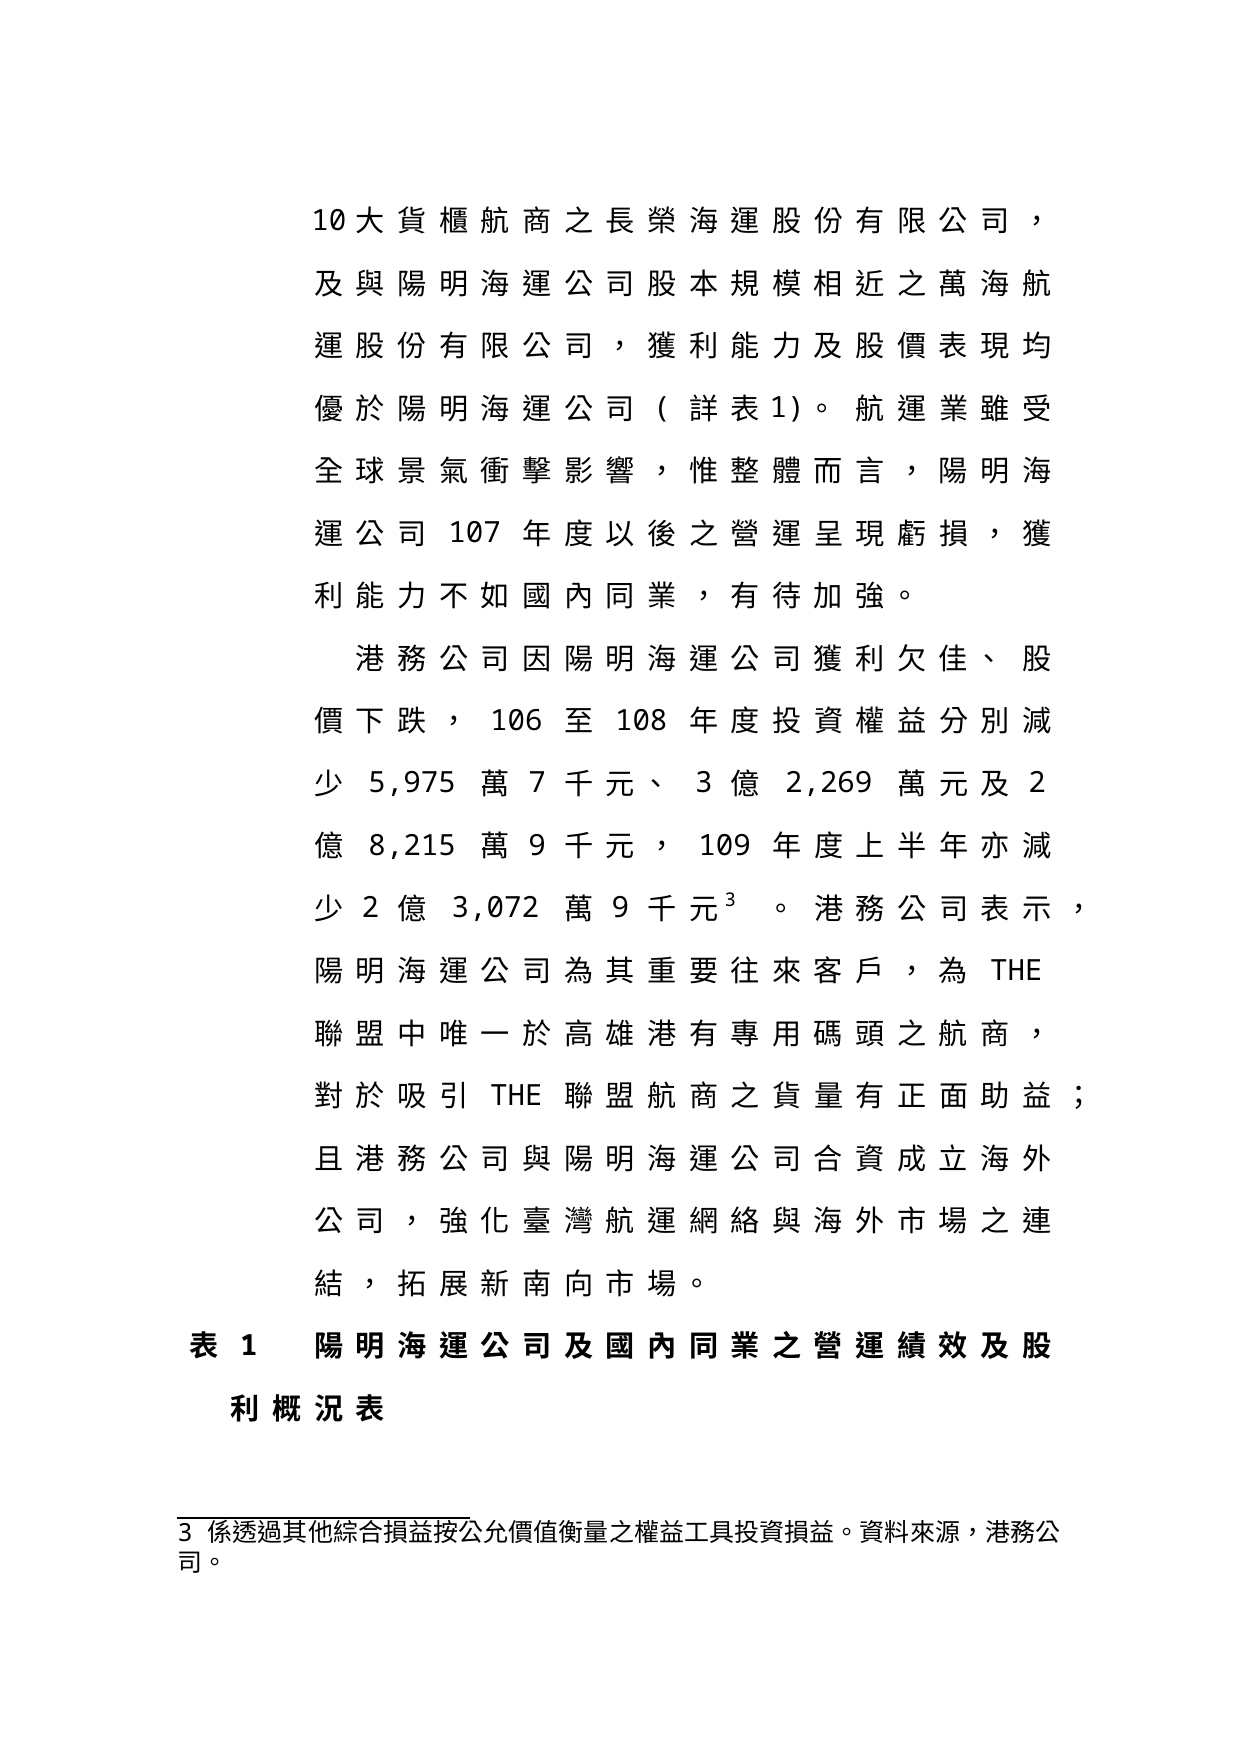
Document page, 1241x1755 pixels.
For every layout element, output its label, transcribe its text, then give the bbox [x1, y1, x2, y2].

text 係透過其他綜合損益按公允價值衡量之權益工具投資損益。資料來源，港務公司。 [177, 1518, 1063, 1577]
text 受全球景氣衝擊影響，陽明海運公司近年獲利衰退，106年度稅後淨利3.21億元，107及108年度稅後淨損65.9億元及43.1億元，109年度上半年亦虧損8.86億元，106至108年度稅後每股盈餘分別為0.17元、-2.53元及-1.66元，且連續數年未發放股利。與陽明海運公司同為全球前10大貨櫃航商之長榮海運股份有限公司，及與陽明海運公司股本規模相近之萬海航運股份有限公司，獲利能力及股價表現均優於陽明海運公司(詳表1)。航運業雖受全球景氣衝擊影響，惟整體而言，陽明海運公司107年度以後之營運呈現虧損，獲利能力不如國內同業，有待加強。 [271, 177, 1058, 615]
text 表1 陽明海運公司及國內同業之營運績效及股利概況表 [183, 1302, 1058, 1427]
text 港務公司因陽明海運公司獲利欠佳、股價下跌，106至108年度投資權益分別減少5,975萬7千元、3億2,269萬元及2億8,215萬9千元，109年度上半年亦減少2億3,072萬9千元。港務公司表示，陽明海運公司為其重要往來客戶，為THE聯盟中唯一於高雄港有專用碼頭之航商，對於吸引THE聯盟航商之貨量有正面助益；且港務公司與陽明海運公司合資成立海外公司，強化臺灣航運網絡與海外市場之連結，拓展新南向市場。 [271, 615, 1058, 1302]
